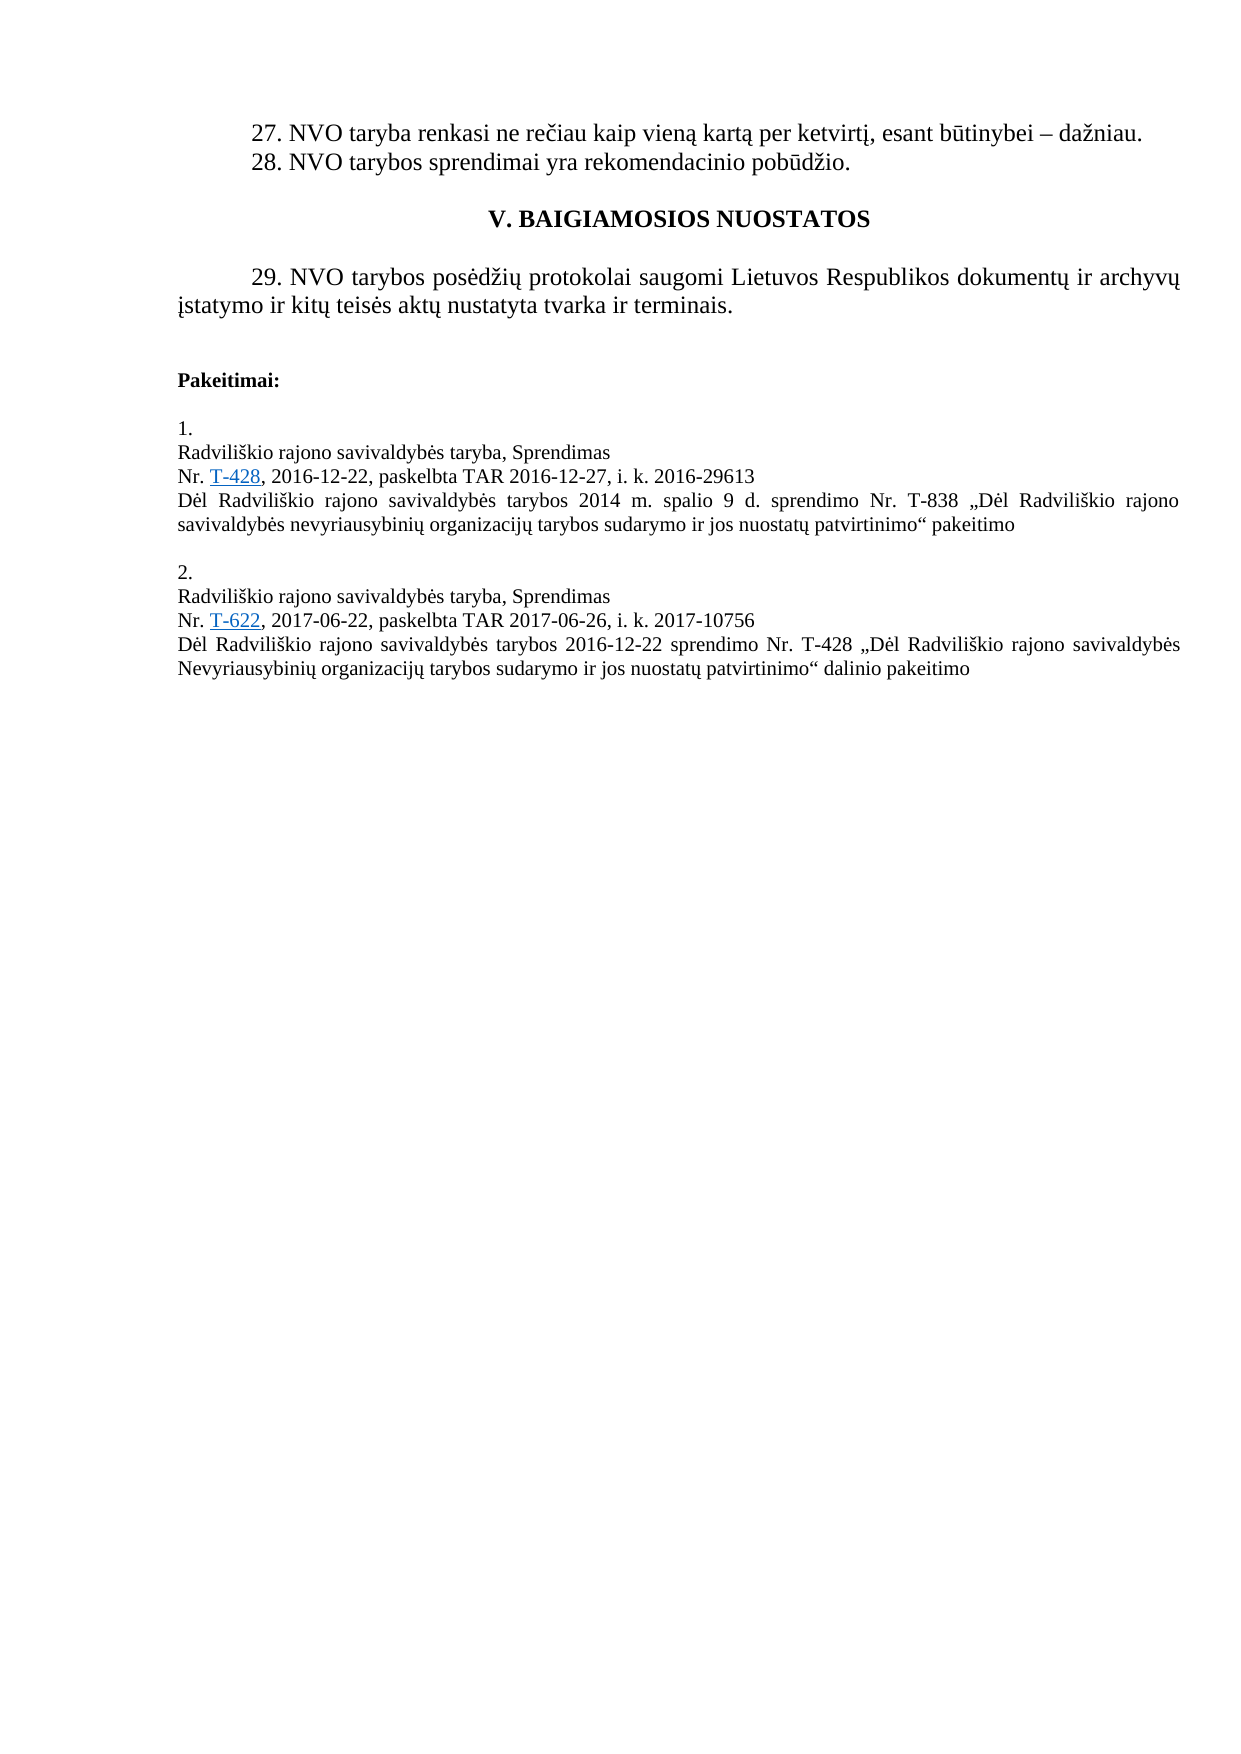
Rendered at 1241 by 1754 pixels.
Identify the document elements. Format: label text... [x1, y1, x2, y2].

text Radviliškio rajono savivaldybės taryba, Sprendimas [177, 584, 1181, 608]
text Dėl Radviliškio rajono savivaldybės tarybos 2016-12-22 sprendimo Nr. T-428 „Dėl Radviliškio rajono savivaldybės Nevyriausybinių organizacijų tarybos sudarymo ir jos nuostatų patvirtinimo“ dalinio pakeitimo [177, 632, 1181, 680]
text 28. NVO tarybos sprendimai yra rekomendacinio pobūdžio. [177, 147, 1181, 176]
text Dėl Radviliškio rajono savivaldybės tarybos 2014 m. spalio 9 d. sprendimo Nr. T-838 „Dėl Radviliškio rajono savivaldybės nevyriausybinių organizacijų tarybos sudarymo ir jos nuostatų patvirtinimo“ pakeitimo [177, 488, 1181, 536]
text 29. NVO tarybos posėdžių protokolai saugomi Lietuvos Respublikos dokumentų ir archyvų įstatymo ir kitų teisės aktų nustatyta tvarka ir terminais. [177, 262, 1181, 319]
text Radviliškio rajono savivaldybės taryba, Sprendimas [177, 440, 1181, 464]
text Nr. T-622, 2017-06-22, paskelbta TAR 2017-06-26, i. k. 2017-10756 [177, 608, 1181, 632]
text 1. [177, 416, 1181, 440]
text V. BAIGIAMOSIOS NUOSTATOS [177, 204, 1181, 233]
text Nr. T-428, 2016-12-22, paskelbta TAR 2016-12-27, i. k. 2016-29613 [177, 464, 1181, 488]
text Pakeitimai: [177, 367, 1181, 392]
text 27. NVO taryba renkasi ne rečiau kaip vieną kartą per ketvirtį, esant būtinybei – dažniau. [177, 118, 1181, 147]
text 2. [177, 560, 1181, 584]
